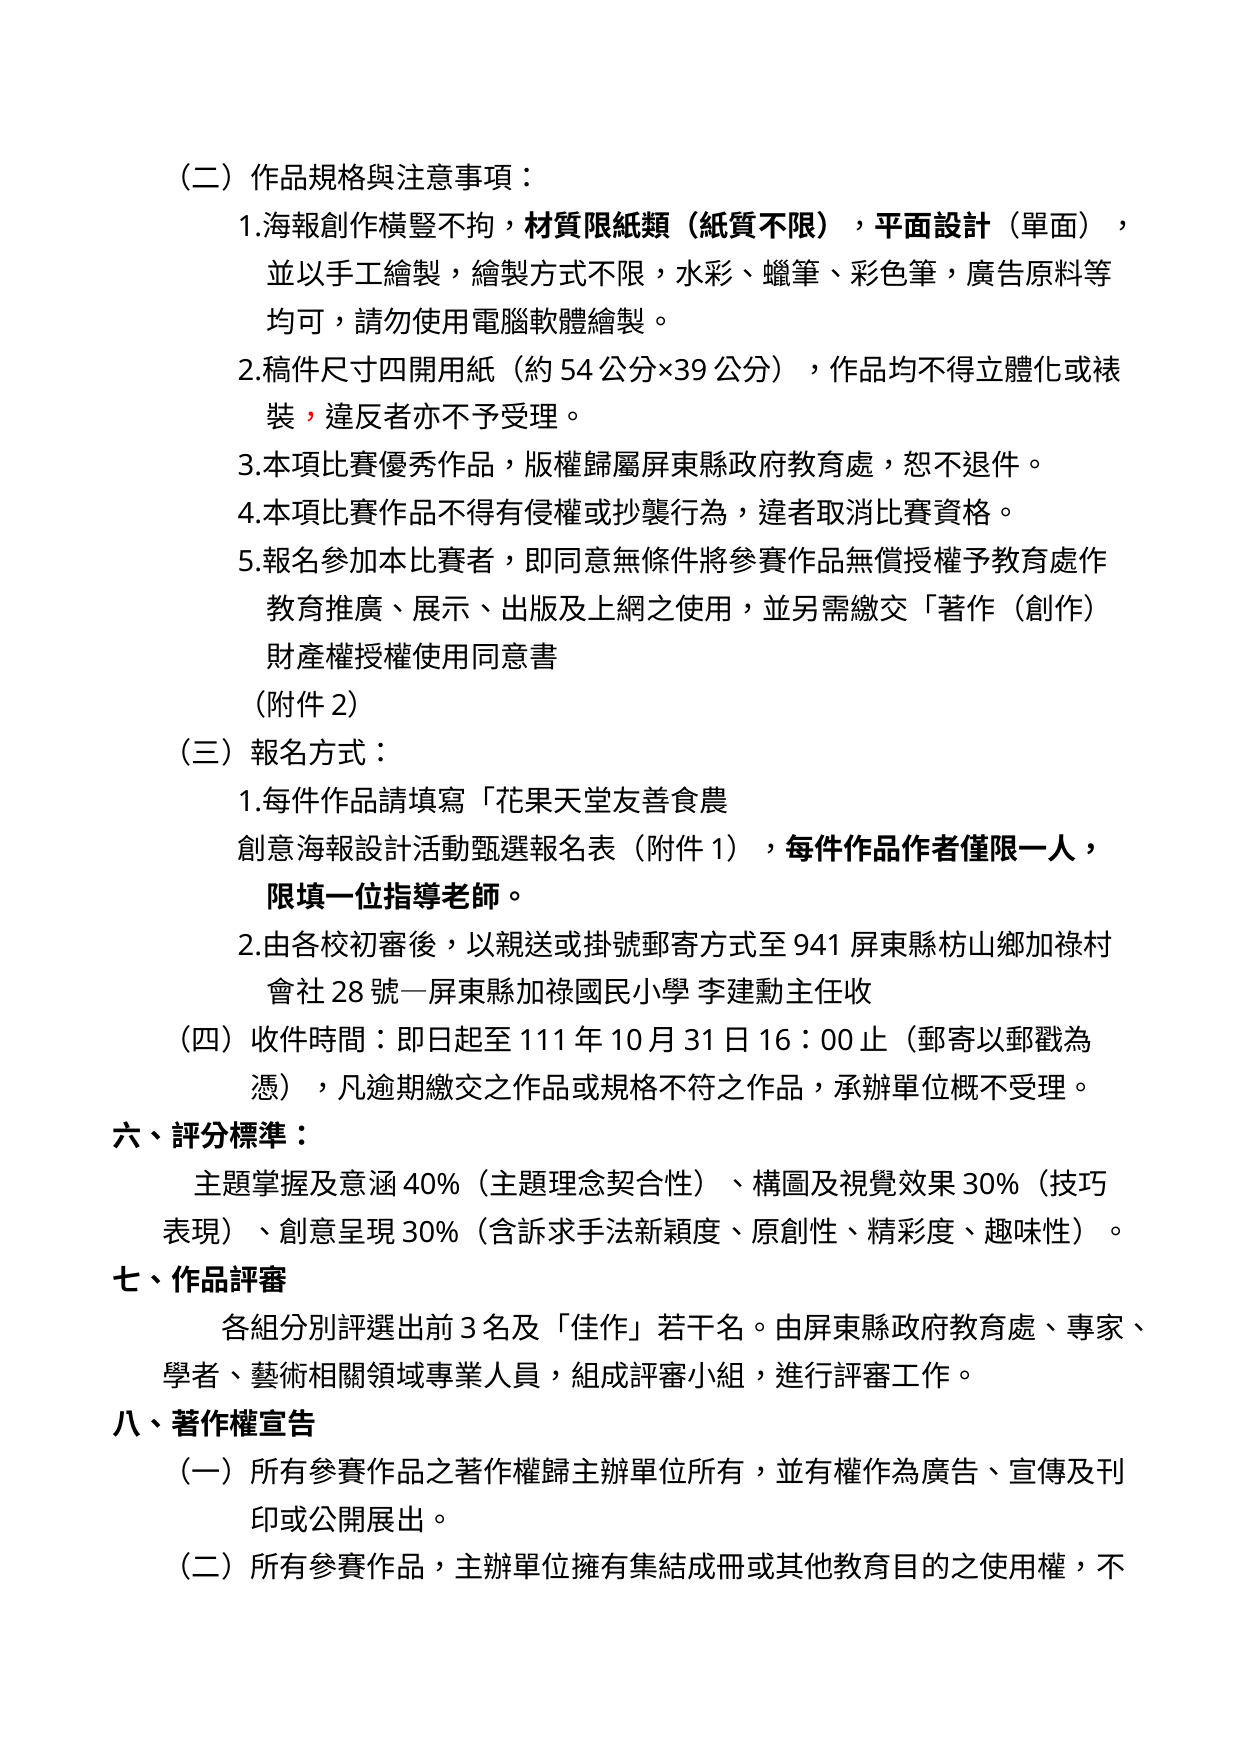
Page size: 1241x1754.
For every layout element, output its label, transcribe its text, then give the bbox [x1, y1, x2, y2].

text （二）所有參賽作品，主辦單位擁有集結成冊或其他教育目的之使用權，不 [162, 1539, 1128, 1587]
text 5.報名參加本比賽者，即同意無條件將參賽作品無償授權予教育處作教育推廣、展示、出版及上網之使用，並另需繳交「著作（創作）財產權授權使用同意書 [237, 533, 1128, 677]
text 2.由各校初審後，以親送或掛號郵寄方式至941 屏東縣枋山鄉加祿村會社28號—屏東縣加祿國民小學 李建勳主任收 [237, 917, 1128, 1012]
text （三）報名方式： [162, 725, 1128, 773]
text （一）所有參賽作品之著作權歸主辦單位所有，並有權作為廣告、宣傳及刊印或公開展出。 [162, 1444, 1128, 1539]
text 八、著作權宣告 [112, 1396, 1128, 1444]
text 創意海報設計活動甄選報名表（附件1），每件作品作者僅限一人，限填一位指導老師。 [237, 821, 1128, 917]
list 各組分別評選出前3名及「佳作」若干名。由屏東縣政府教育處、專家、學者、藝術相關領域專業人員，組成評審小組，進行評審工作。 [162, 1300, 1128, 1396]
text 六、評分標準： [112, 1108, 1128, 1156]
text 2.稿件尺寸四開用紙（約54公分×39公分），作品均不得立體化或裱裝，違反者亦不予受理。 [237, 342, 1128, 437]
text 七、作品評審 [112, 1252, 1128, 1300]
text （四）收件時間：即日起至111年10月31日16：00止（郵寄以郵戳為憑），凡逾期繳交之作品或規格不符之作品，承辦單位概不受理。 [162, 1012, 1128, 1108]
text （附件2） [237, 677, 1128, 725]
text 1.海報創作橫豎不拘，材質限紙類（紙質不限），平面設計（單面），並以手工繪製，繪製方式不限，水彩、蠟筆、彩色筆，廣告原料等均可，請勿使用電腦軟體繪製。 [237, 198, 1128, 342]
text 4.本項比賽作品不得有侵權或抄襲行為，違者取消比賽資格。 [237, 485, 1128, 533]
text 主題掌握及意涵40%（主題理念契合性）、構圖及視覺效果30%（技巧表現）、創意呈現30%（含訴求手法新穎度、原創性、精彩度、趣味性）。 [162, 1156, 1128, 1252]
text （二）作品規格與注意事項： [162, 150, 1128, 198]
text 3.本項比賽優秀作品，版權歸屬屏東縣政府教育處，恕不退件。 [237, 437, 1128, 485]
text 1.每件作品請填寫「花果天堂友善食農 [237, 773, 1128, 821]
